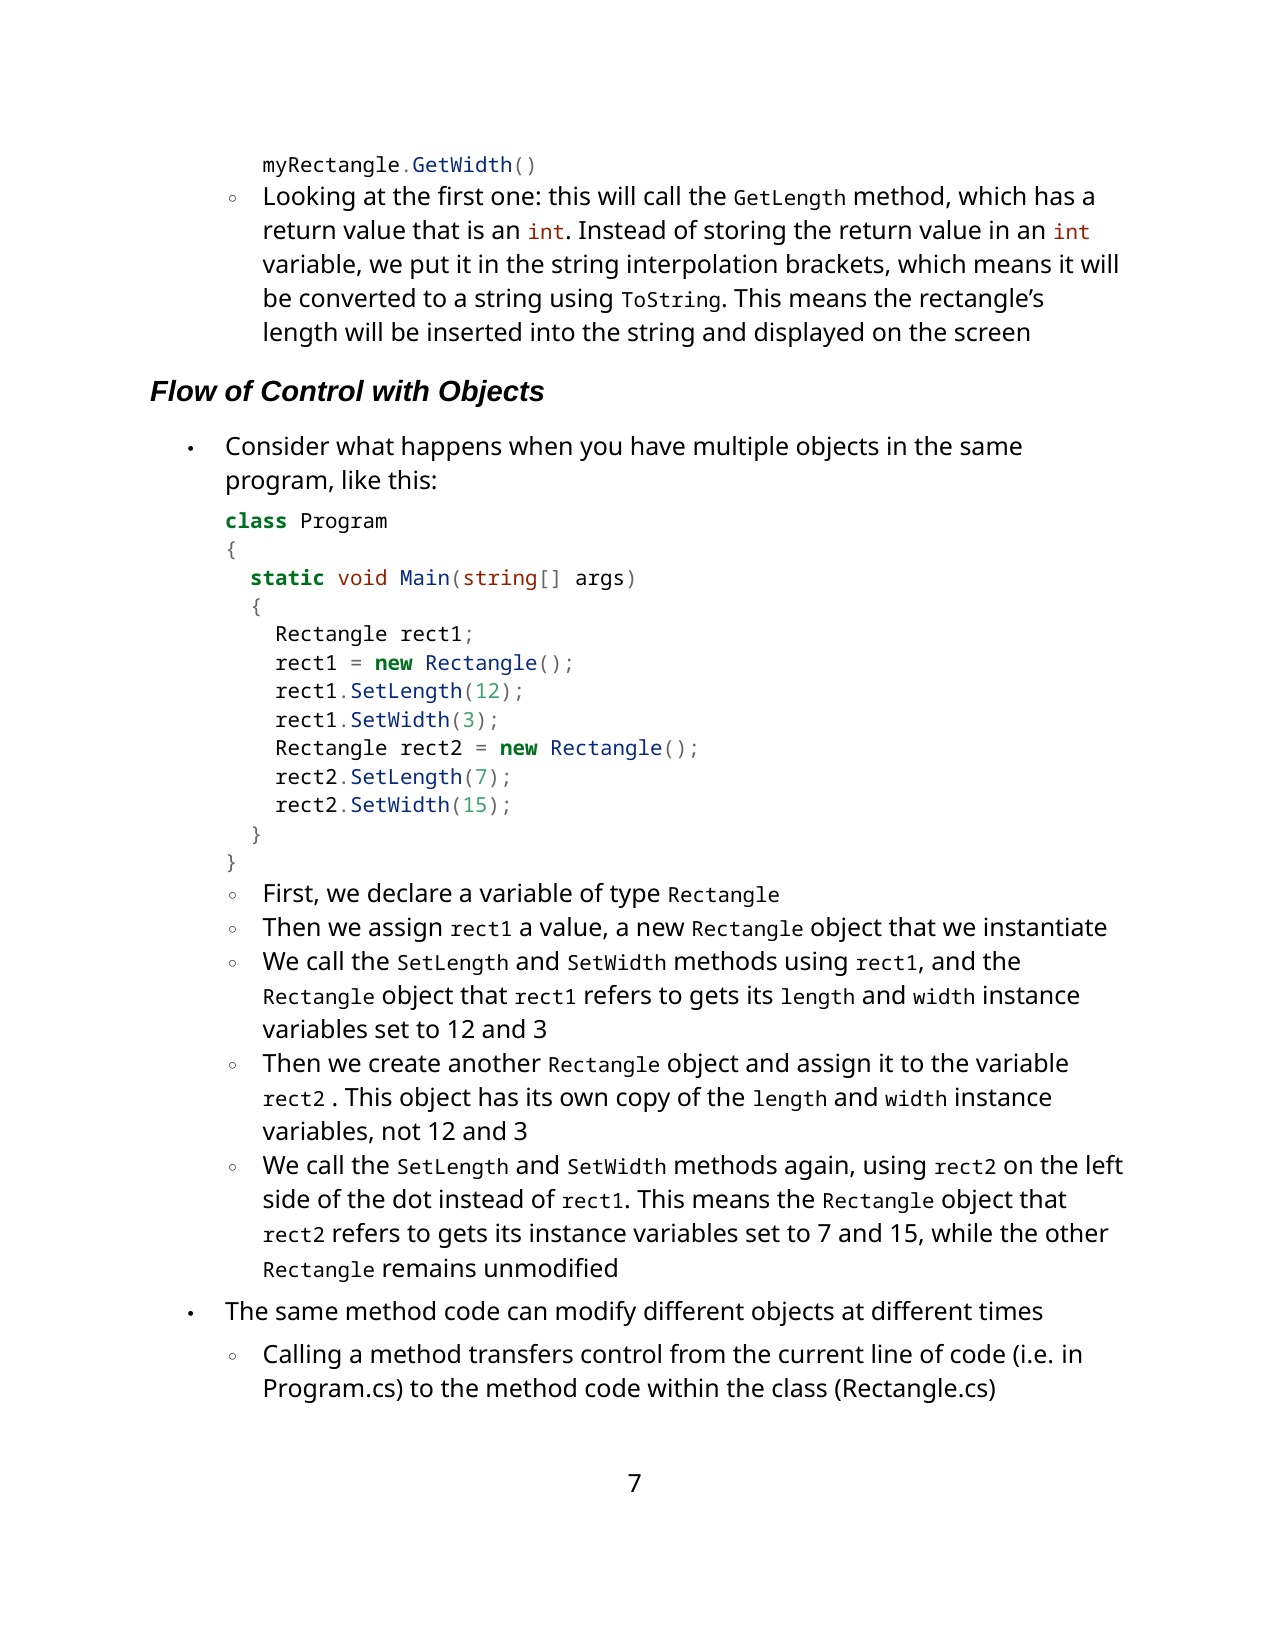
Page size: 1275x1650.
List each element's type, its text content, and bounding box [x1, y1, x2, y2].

list First, we declare a variable of type Rectangle [225, 876, 1125, 909]
subtitle Flow of Control with Objects [150, 374, 1125, 407]
list rect2.SetLength(7); [187, 762, 1125, 790]
list Rectangle rect1; [187, 619, 1125, 648]
list We call the SetLength and SetWidth methods again, using rect2 on the left side of the dot instead of rect1. This means the Rectangle object that rect2 refers to gets its instance variables set to 7 and 15, while the other Rectangle remains unmodified [225, 1148, 1125, 1284]
list { [187, 591, 1125, 619]
list } [187, 847, 1125, 876]
list } [187, 819, 1125, 847]
list class Program [187, 506, 1125, 534]
list Rectangle rect2 = new Rectangle(); [187, 733, 1125, 762]
list Looking at the first one: this will call the GetLength method, which has a return value that is an int. Instead of storing the return value in an int variable, we put it in the string interpolation brackets, which means it will be converted to a string using ToString. This means the rectangle’s length will be inserted into the string and displayed on the screen [225, 178, 1125, 349]
list We call the SetLength and SetWidth methods using rect1, and the Rectangle object that rect1 refers to gets its length and width instance variables set to 12 and 3 [225, 944, 1125, 1046]
list The same method code can modify different objects at different times [187, 1293, 1125, 1327]
list rect1.SetLength(12); [187, 676, 1125, 705]
list myRectangle.GetWidth() [225, 150, 1125, 178]
list rect1 = new Rectangle(); [187, 648, 1125, 676]
list Then we create another Rectangle object and assign it to the variable rect2 . This object has its own copy of the length and width instance variables, not 12 and 3 [225, 1046, 1125, 1148]
list rect1.SetWidth(3); [187, 705, 1125, 733]
list Consider what happens when you have multiple objects in the same program, like this: [187, 429, 1125, 497]
list rect2.SetWidth(15); [187, 790, 1125, 819]
list Calling a method transfers control from the current line of code (i.e. in Program.cs) to the method code within the class (Rectangle.cs) [225, 1336, 1125, 1404]
list Then we assign rect1 a value, a new Rectangle object that we instantiate [225, 909, 1125, 944]
list { [187, 534, 1125, 563]
list static void Main(string[] args) [187, 563, 1125, 591]
